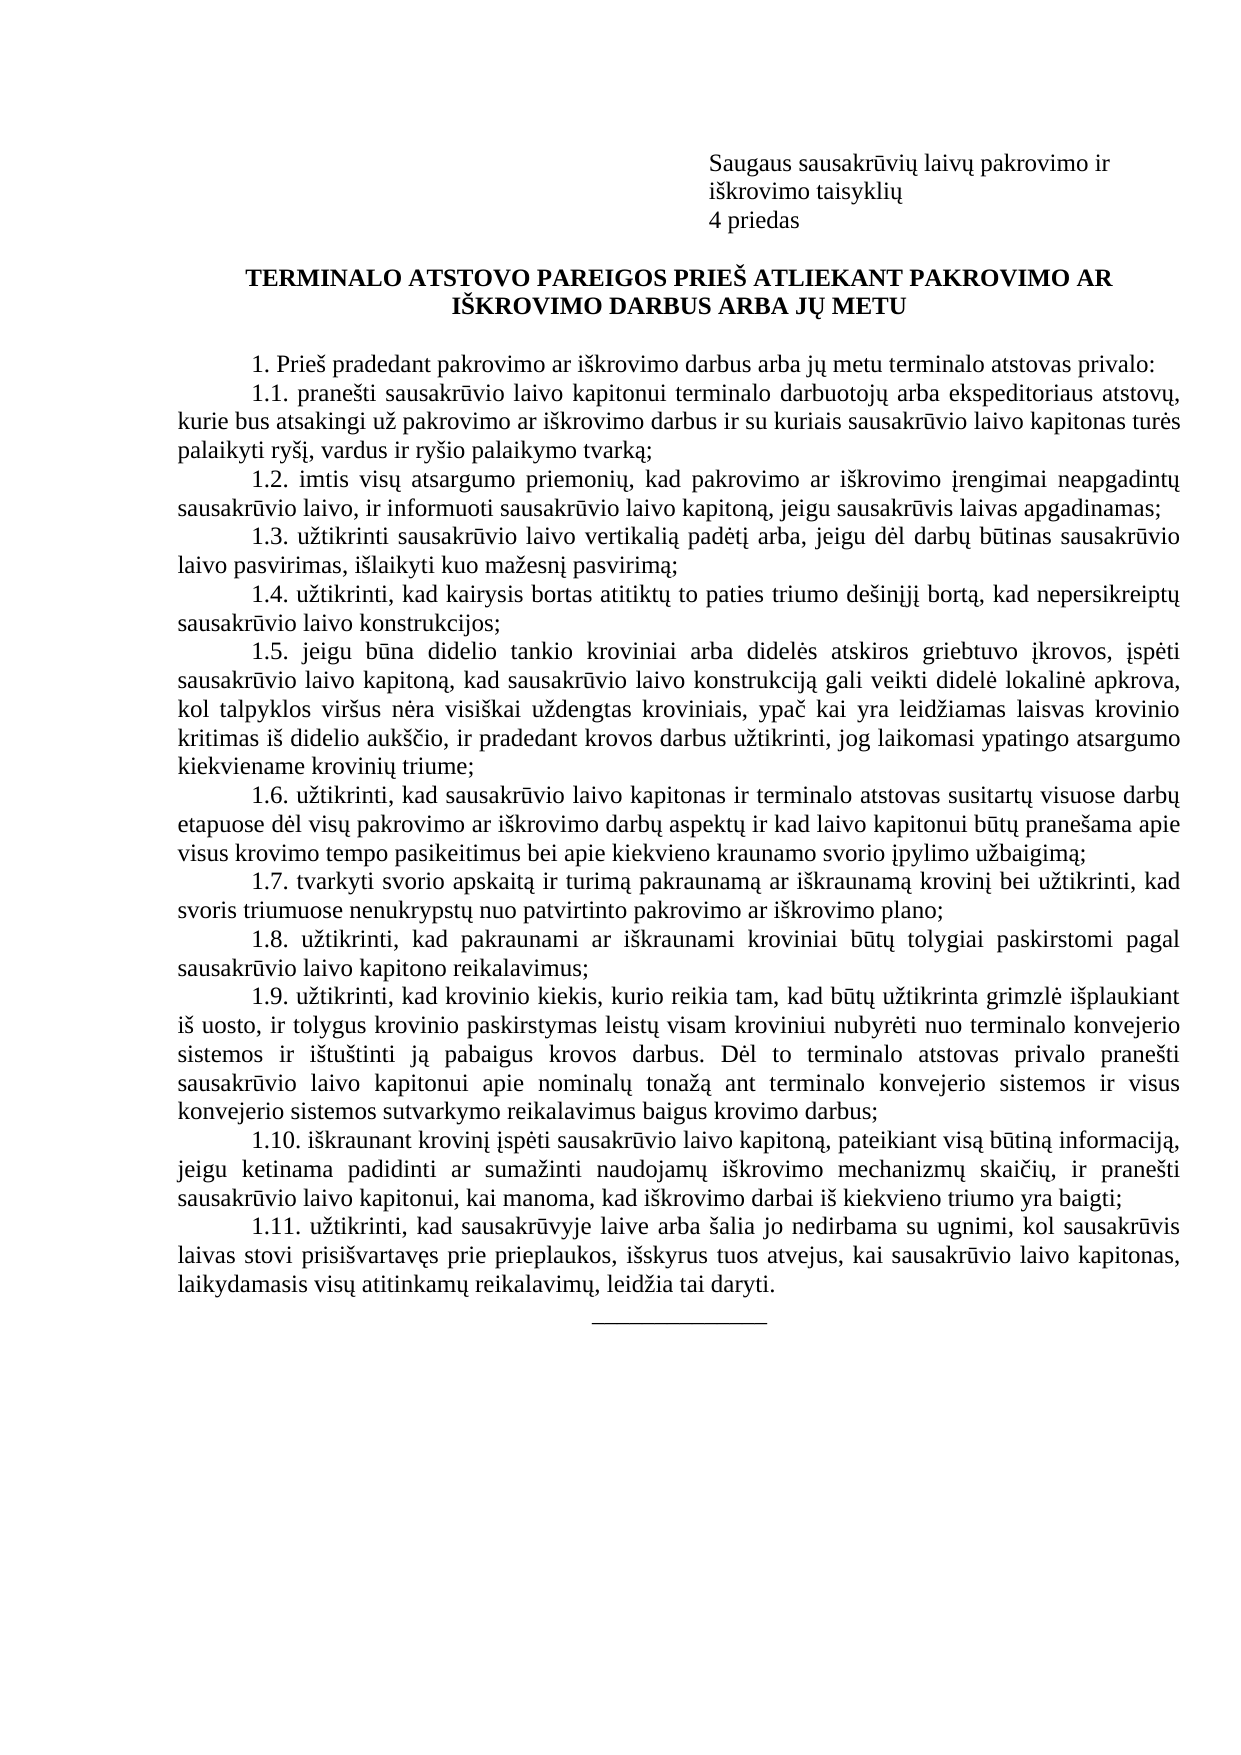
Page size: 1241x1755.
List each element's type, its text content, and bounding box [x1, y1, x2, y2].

text 1.2. imtis visų atsargumo priemonių, kad pakrovimo ar iškrovimo įrengimai neapgadintų sausakrūvio laivo, ir informuoti sausakrūvio laivo kapitoną, jeigu sausakrūvis laivas apgadinamas; [177, 464, 1181, 521]
text iškrovimo taisyklių [177, 176, 1181, 205]
text 1.8. užtikrinti, kad pakraunami ar iškraunami kroviniai būtų tolygiai paskirstomi pagal sausakrūvio laivo kapitono reikalavimus; [177, 924, 1181, 981]
text 1.9. užtikrinti, kad krovinio kiekis, kurio reikia tam, kad būtų užtikrinta grimzlė išplaukiant iš uosto, ir tolygus krovinio paskirstymas leistų visam kroviniui nubyrėti nuo terminalo konvejerio sistemos ir ištuštinti ją pabaigus krovos darbus. Dėl to terminalo atstovas privalo pranešti sausakrūvio laivo kapitonui apie nominalų tonažą ant terminalo konvejerio sistemos ir visus konvejerio sistemos sutvarkymo reikalavimus baigus krovimo darbus; [177, 981, 1181, 1125]
text 1.7. tvarkyti svorio apskaitą ir turimą pakraunamą ar iškraunamą krovinį bei užtikrinti, kad svoris triumuose nenukrypstų nuo patvirtinto pakrovimo ar iškrovimo plano; [177, 866, 1181, 924]
text Saugaus sausakrūvių laivų pakrovimo ir [177, 148, 1181, 176]
text TERMINALO ATSTOVO PAREIGOS PRIEŠ ATLIEKANT PAKROVIMO AR IŠKROVIMO DARBUS ARBA JŲ METU [177, 263, 1181, 320]
text 1.10. iškraunant krovinį įspėti sausakrūvio laivo kapitoną, pateikiant visą būtiną informaciją, jeigu ketinama padidinti ar sumažinti naudojamų iškrovimo mechanizmų skaičių, ir pranešti sausakrūvio laivo kapitonui, kai manoma, kad iškrovimo darbai iš kiekvieno triumo yra baigti; [177, 1125, 1181, 1211]
text 1.4. užtikrinti, kad kairysis bortas atitiktų to paties triumo dešinįjį bortą, kad nepersikreiptų sausakrūvio laivo konstrukcijos; [177, 579, 1181, 636]
text 4 priedas [177, 205, 1181, 234]
text 1.6. užtikrinti, kad sausakrūvio laivo kapitonas ir terminalo atstovas susitartų visuose darbų etapuose dėl visų pakrovimo ar iškrovimo darbų aspektų ir kad laivo kapitonui būtų pranešama apie visus krovimo tempo pasikeitimus bei apie kiekvieno kraunamo svorio įpylimo užbaigimą; [177, 780, 1181, 866]
text 1.11. užtikrinti, kad sausakrūvyje laive arba šalia jo nedirbama su ugnimi, kol sausakrūvis laivas stovi prisišvartavęs prie prieplaukos, išskyrus tuos atvejus, kai sausakrūvio laivo kapitonas, laikydamasis visų atitinkamų reikalavimų, leidžia tai daryti. [177, 1211, 1181, 1298]
text 1.1. pranešti sausakrūvio laivo kapitonui terminalo darbuotojų arba ekspeditoriaus atstovų, kurie bus atsakingi už pakrovimo ar iškrovimo darbus ir su kuriais sausakrūvio laivo kapitonas turės palaikyti ryšį, vardus ir ryšio palaikymo tvarką; [177, 378, 1181, 464]
text 1.5. jeigu būna didelio tankio kroviniai arba didelės atskiros griebtuvo įkrovos, įspėti sausakrūvio laivo kapitoną, kad sausakrūvio laivo konstrukciją gali veikti didelė lokalinė apkrova, kol talpyklos viršus nėra visiškai uždengtas kroviniais, ypač kai yra leidžiamas laisvas krovinio kritimas iš didelio aukščio, ir pradedant krovos darbus užtikrinti, jog laikomasi ypatingo atsargumo kiekviename krovinių triume; [177, 636, 1181, 780]
text 1.3. užtikrinti sausakrūvio laivo vertikalią padėtį arba, jeigu dėl darbų būtinas sausakrūvio laivo pasvirimas, išlaikyti kuo mažesnį pasvirimą; [177, 521, 1181, 579]
text 1. Prieš pradedant pakrovimo ar iškrovimo darbus arba jų metu terminalo atstovas privalo: [177, 349, 1181, 378]
text ______________ [177, 1298, 1181, 1326]
